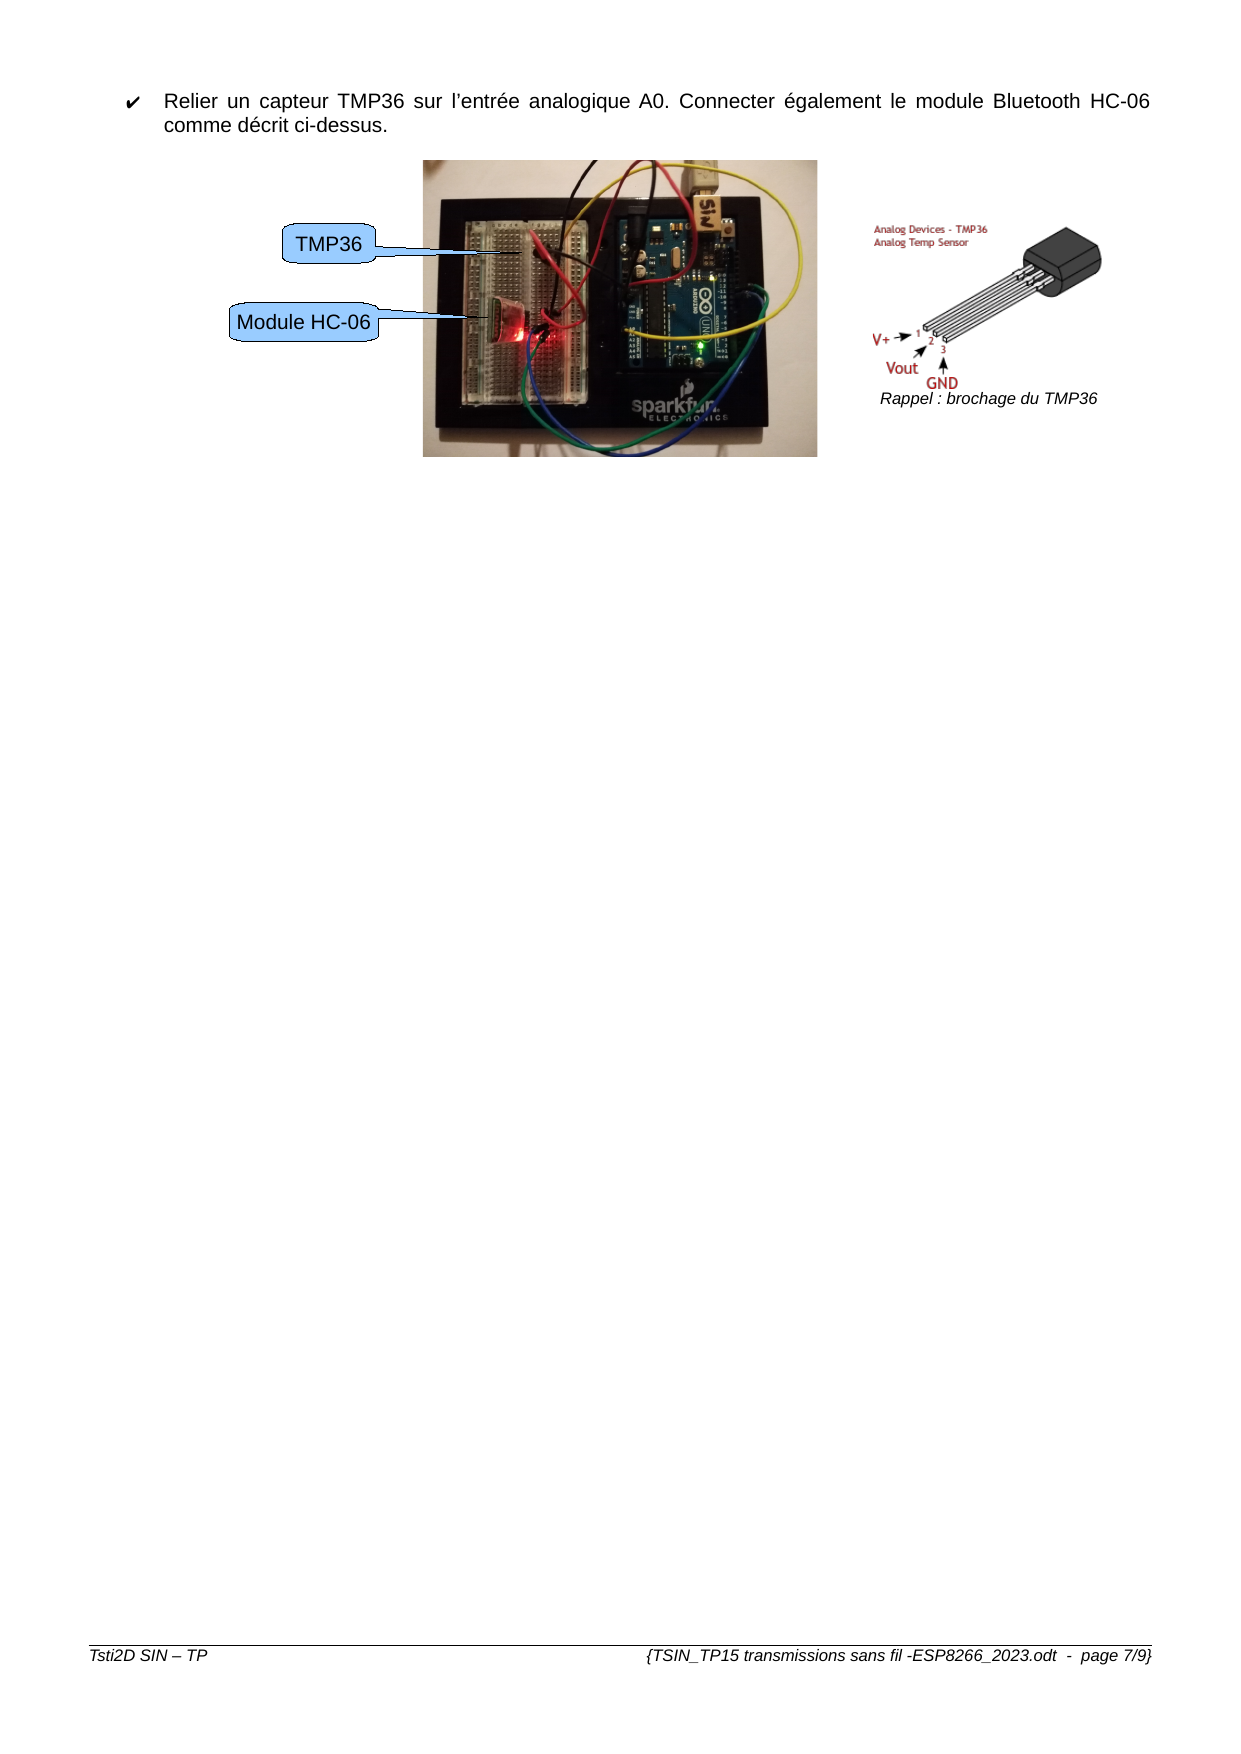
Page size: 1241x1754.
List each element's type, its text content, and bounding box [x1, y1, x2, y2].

picture [872, 220, 1107, 389]
list Relier un capteur TMP36 sur l’entrée analogique A0. Connecter également le module Bluetooth HC-06 comme décrit ci-dessus. [126, 88, 1152, 137]
text Rappel : brochage du TMP36 [873, 389, 1106, 408]
picture [422, 160, 818, 457]
